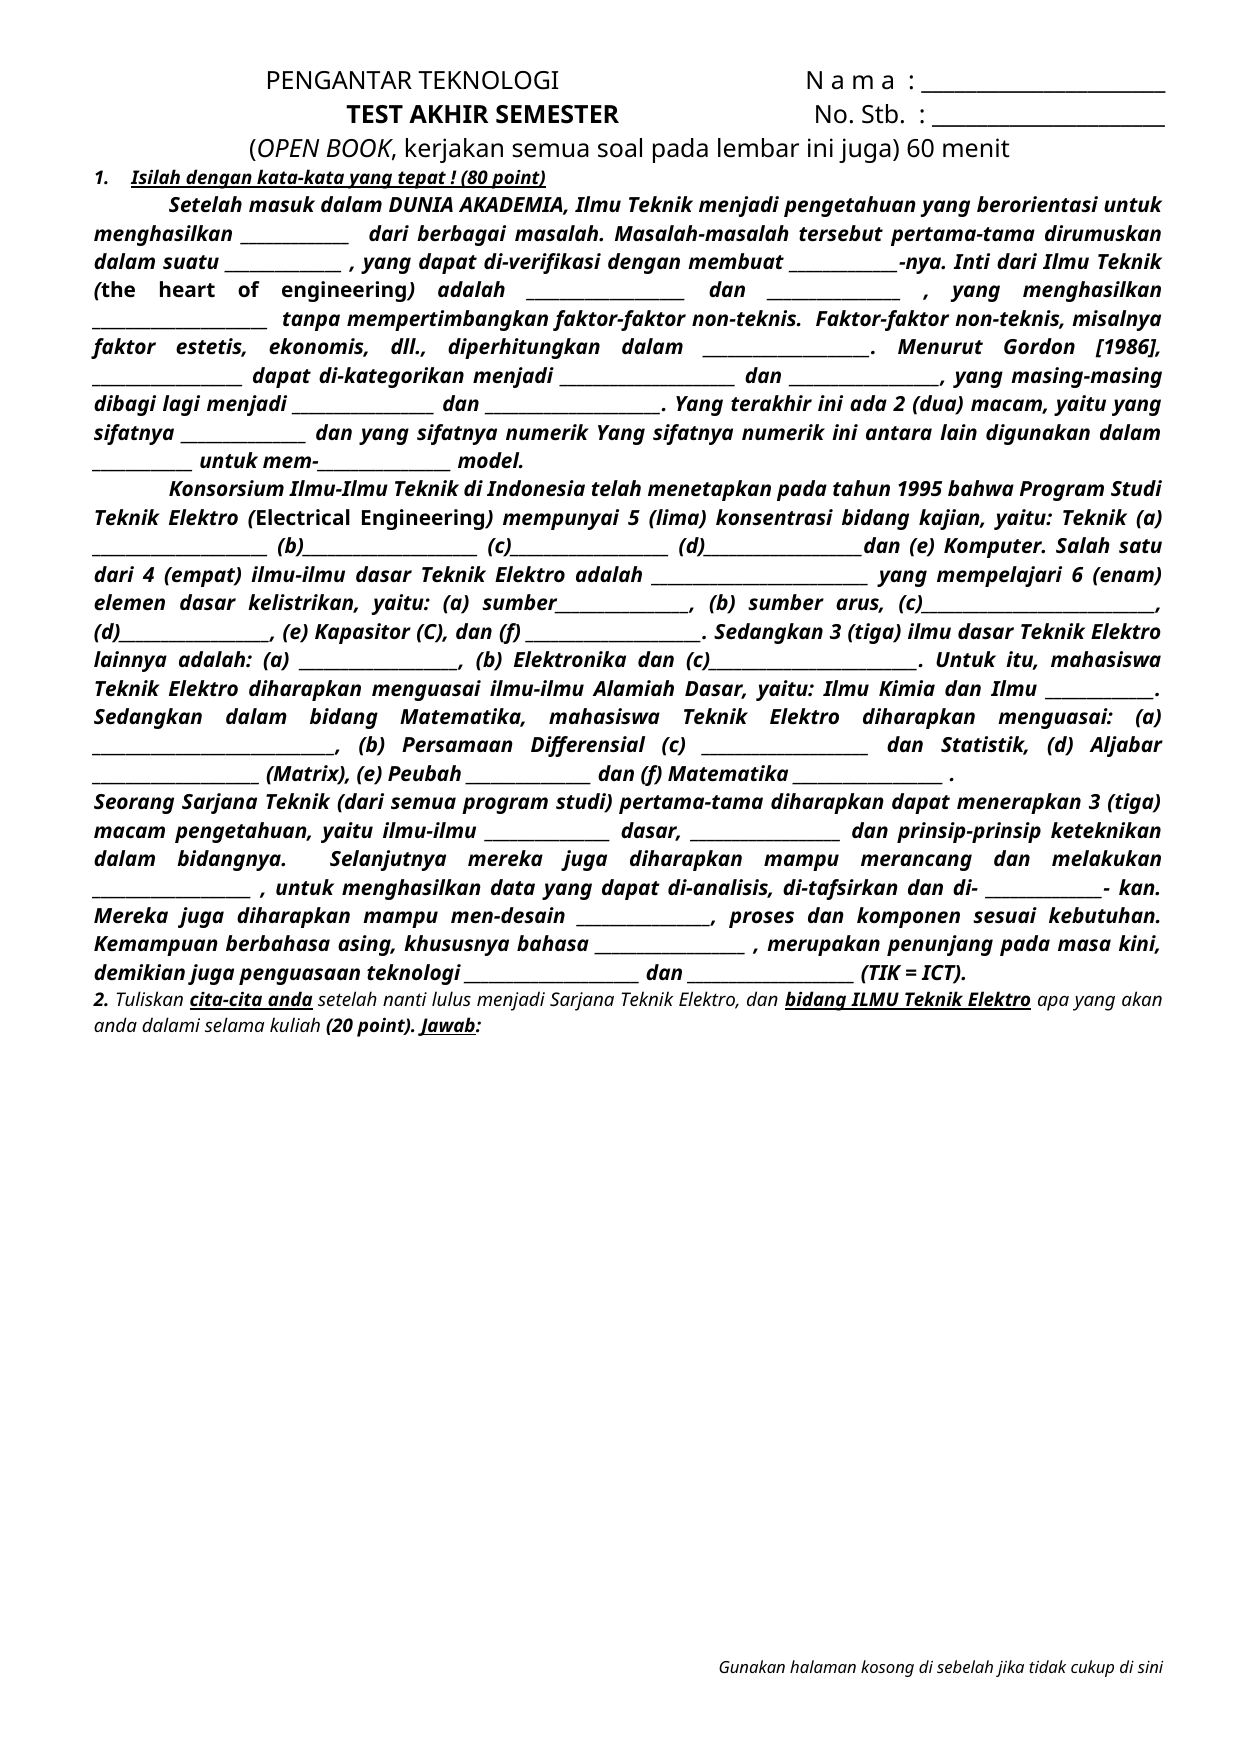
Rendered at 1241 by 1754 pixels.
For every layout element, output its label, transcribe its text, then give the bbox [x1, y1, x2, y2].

text 2. Tuliskan cita-cita anda setelah nanti lulus menjadi Sarjana Teknik Elektro, dan bidang ILMU Teknik Elektro apa yang akan anda dalami selama kuliah (20 point). Jawab: [94, 986, 1165, 1037]
subtitle Isilah dengan kata-kata yang tepat ! (80 point) [94, 165, 1165, 190]
text Setelah masuk dalam DUNIA AKADEMIA, Ilmu Teknik menjadi pengetahuan yang berorientasi untuk menghasilkan _____________ dari berbagai masalah. Masalah-masalah tersebut pertama-tama dirumuskan dalam suatu ______________ , yang dapat di-verifikasi dengan membuat _____________-nya. Inti dari Ilmu Teknik (the heart of engineering) adalah ___________________ dan ________________ , yang menghasilkan _____________________ tanpa mempertimbangkan faktor-faktor non-teknis. Faktor-faktor non-teknis, misalnya faktor estetis, ekonomis, dll., diperhitungkan dalam ____________________. Menurut Gordon [1986], __________________ dapat di-kategorikan menjadi _____________________ dan __________________, yang masing-masing dibagi lagi menjadi _________________ dan _____________________. Yang terakhir ini ada 2 (dua) macam, yaitu yang sifatnya _______________ dan yang sifatnya numerik Yang sifatnya numerik ini antara lain digunakan dalam ____________ untuk mem-________________ model. [94, 190, 1165, 474]
text Konsorsium Ilmu-Ilmu Teknik di Indonesia telah menetapkan pada tahun 1995 bahwa Program Studi Teknik Elektro (Electrical Engineering) mempunyai 5 (lima) konsentrasi bidang kajian, yaitu: Teknik (a) _____________________ (b)_____________________ (c)___________________ (d)___________________dan (e) Komputer. Salah satu dari 4 (empat) ilmu-ilmu dasar Teknik Elektro adalah __________________________ yang mempelajari 6 (enam) elemen dasar kelistrikan, yaitu: (a) sumber________________, (b) sumber arus, (c)____________________________, (d)__________________, (e) Kapasitor (C), dan (f) _____________________. Sedangkan 3 (tiga) ilmu dasar Teknik Elektro lainnya adalah: (a) ___________________, (b) Elektronika dan (c)_________________________. Untuk itu, mahasiswa Teknik Elektro diharapkan menguasai ilmu-ilmu Alamiah Dasar, yaitu: Ilmu Kimia dan Ilmu _____________. Sedangkan dalam bidang Matematika, mahasiswa Teknik Elektro diharapkan menguasai: (a) _____________________________, (b) Persamaan Differensial (c) ____________________ dan Statistik, (d) Aljabar ____________________ (Matrix), (e) Peubah _______________ dan (f) Matematika __________________ . [94, 474, 1165, 787]
text Seorang Sarjana Teknik (dari semua program studi) pertama-tama diharapkan dapat menerapkan 3 (tiga) macam pengetahuan, yaitu ilmu-ilmu _______________ dasar, __________________ dan prinsip-prinsip keteknikan dalam bidangnya. Selanjutnya mereka juga diharapkan mampu merancang dan melakukan ___________________ , untuk menghasilkan data yang dapat di-analisis, di-tafsirkan dan di- ______________- kan. Mereka juga diharapkan mampu men-desain ________________, proses dan komponen sesuai kebutuhan. Kemampuan berbahasa asing, khususnya bahasa __________________ , merupakan penunjang pada masa kini, demikian juga penguasaan teknologi _____________________ dan ____________________ (TIK = ICT). [94, 787, 1165, 986]
